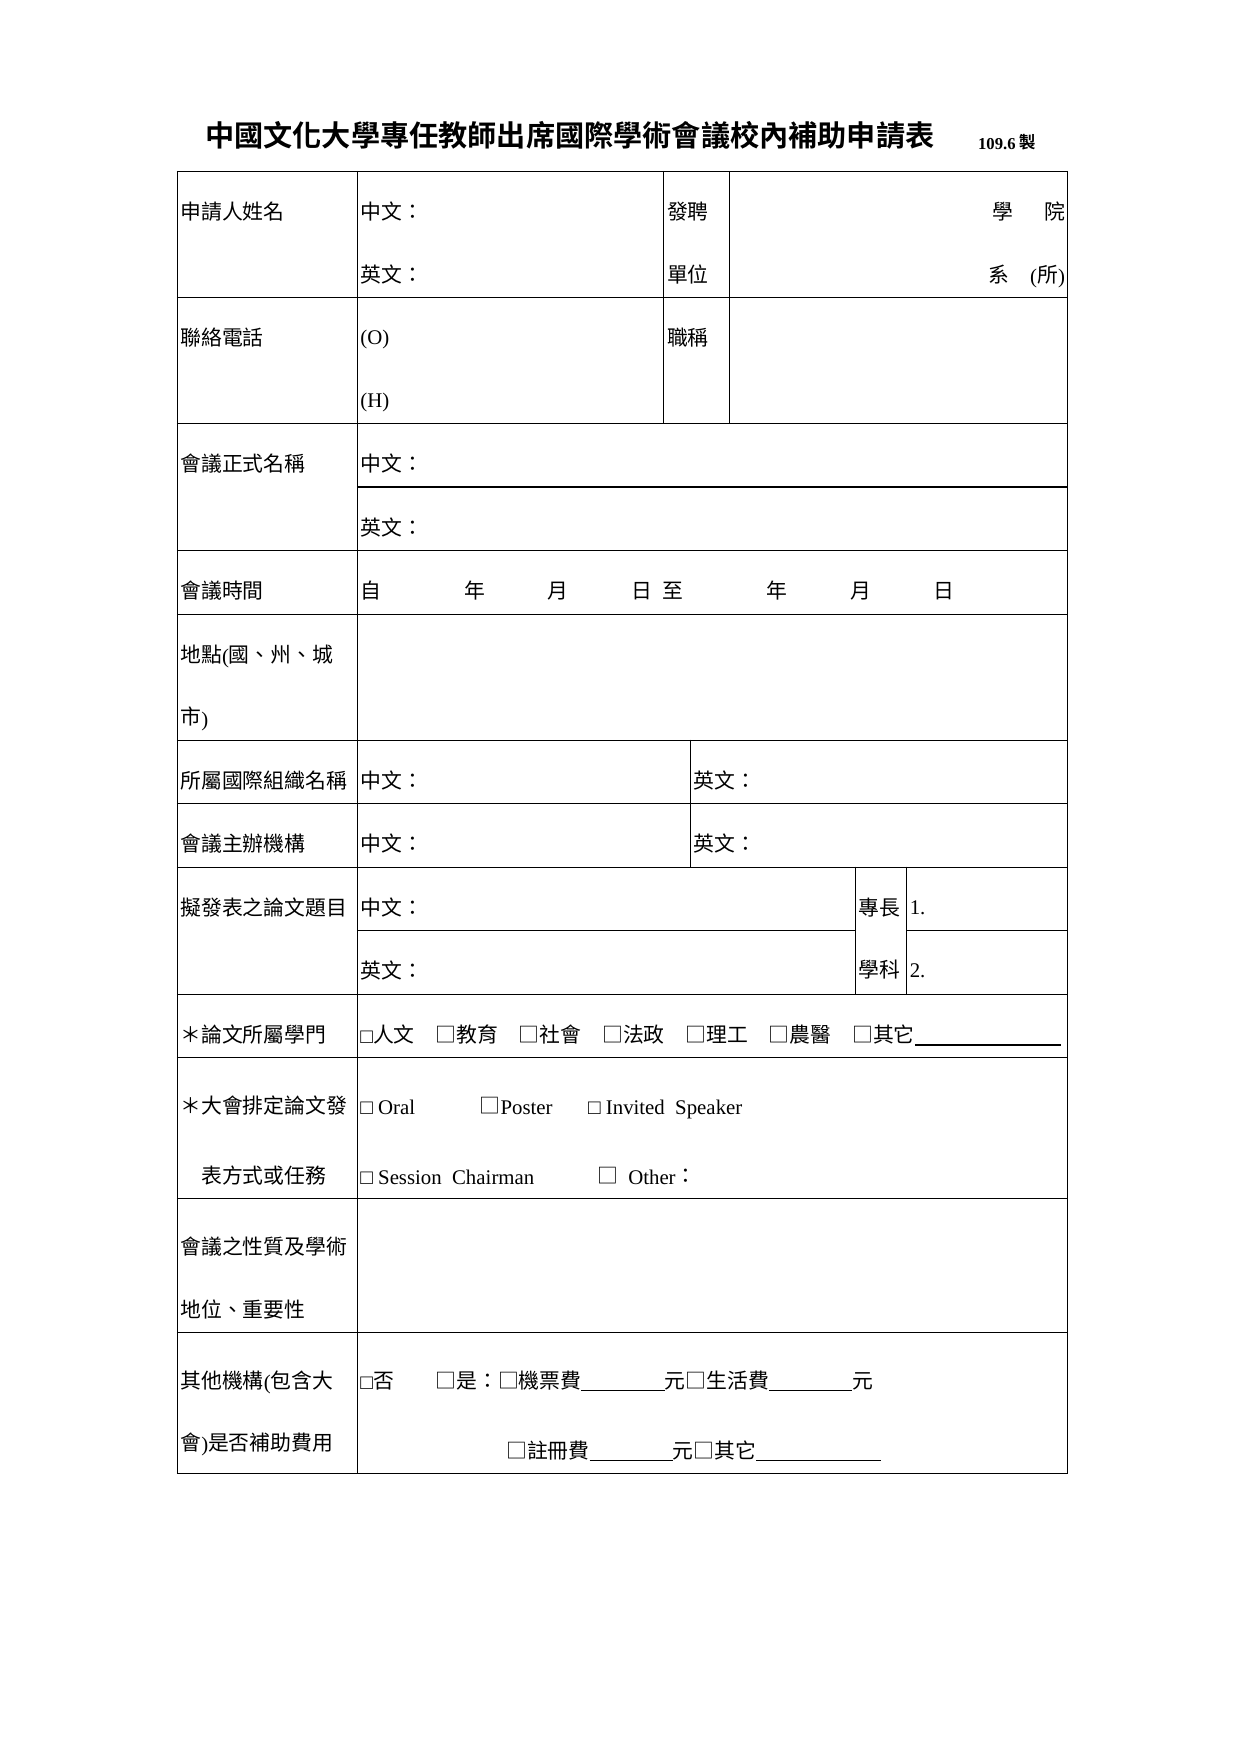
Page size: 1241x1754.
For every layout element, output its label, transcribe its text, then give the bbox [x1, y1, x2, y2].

table_cell 所屬國際組織名稱 [178, 741, 357, 803]
table_cell 會議時間 [178, 551, 357, 613]
table_header 發聘單位 [664, 172, 729, 297]
table_cell [358, 1199, 1067, 1332]
table_cell [730, 298, 1067, 423]
table_cell 英文： [691, 804, 1067, 867]
table_cell □否 □是：□機票費 元□生活費 元 □註冊費 元□其它 [358, 1333, 1067, 1473]
table_cell 中文： [358, 868, 855, 930]
table_cell 聯絡電話 [178, 298, 357, 423]
table_cell [358, 615, 1067, 739]
table_cell 職稱 [664, 298, 729, 423]
table_cell 擬發表之論文題目 [178, 868, 357, 994]
table_cell 2. [907, 931, 1067, 994]
table_cell ＊論文所屬學門 [178, 995, 357, 1057]
table_cell 中文： [358, 741, 690, 803]
table_header 學 院 系 (所) [730, 172, 1067, 297]
table_cell □ Oral □Poster □ Invited Speaker □ Session Chairman □ Other： [358, 1058, 1067, 1198]
table_cell (O) (H) [358, 298, 663, 423]
table_cell 地點(國、州、城市) [178, 615, 357, 739]
table_header 中文： 英文： [358, 172, 663, 297]
table_cell 英文： [691, 741, 1067, 803]
table_cell 其他機構(包含大會)是否補助費用 [178, 1333, 357, 1473]
table_cell 1. [907, 868, 1067, 930]
table_cell 專長 學科 [856, 868, 906, 994]
text 中國文化大學專任教師出席國際學術會議校內補助申請表 109.6製 [177, 96, 1063, 158]
table_cell 英文： [358, 931, 855, 994]
table_cell 英文： [358, 488, 1067, 550]
table_cell ＊大會排定論文發 表方式或任務 [178, 1058, 357, 1198]
table_cell 會議正式名稱 [178, 424, 357, 550]
table_cell □人文 □教育 □社會 □法政 □理工 □農醫 □其它 [358, 995, 1067, 1057]
table_cell 中文： [358, 804, 690, 867]
table_cell 自 年 月 日 至 年 月 日 [358, 551, 1067, 613]
table_cell 會議之性質及學術地位、重要性 [178, 1199, 357, 1332]
table_header 申請人姓名 [178, 172, 357, 297]
table_cell 中文： [358, 424, 1067, 486]
table_cell 會議主辦機構 [178, 804, 357, 867]
